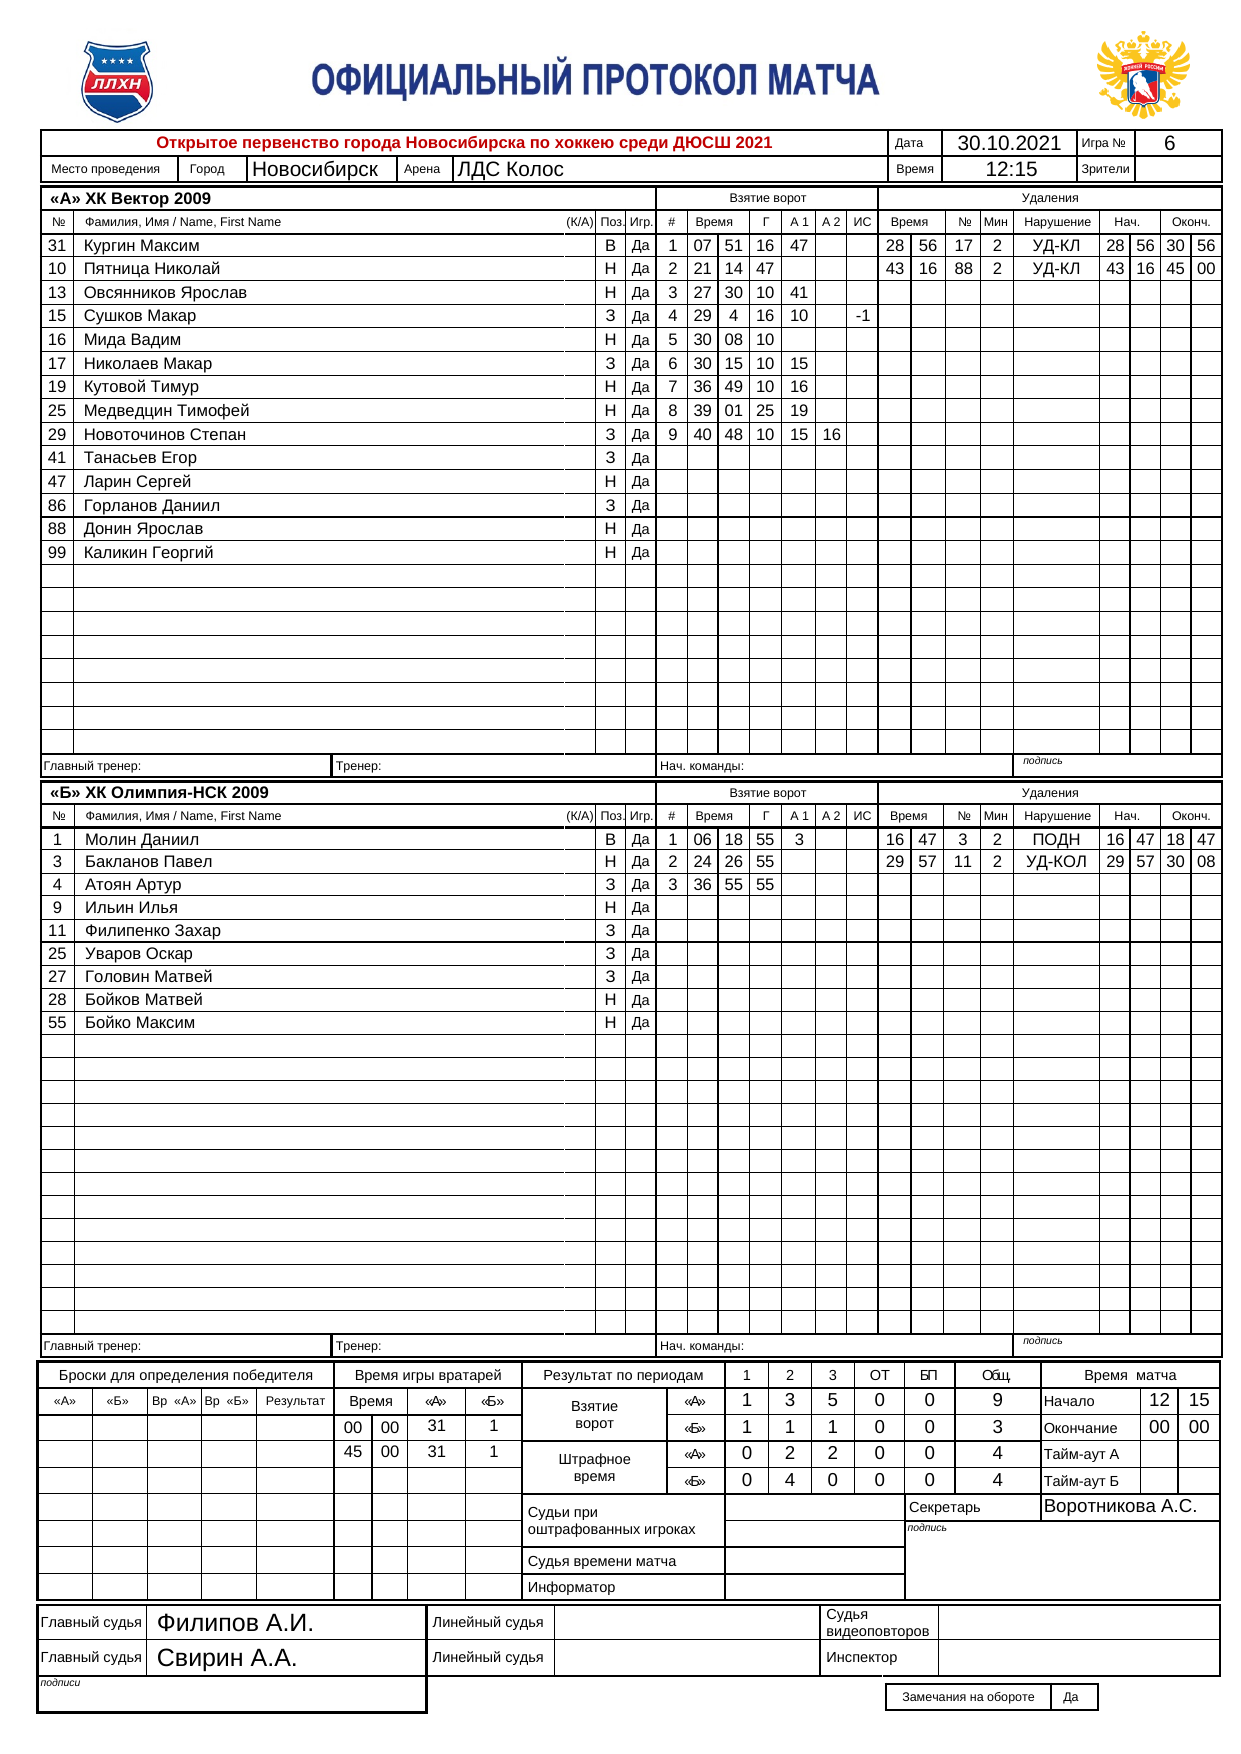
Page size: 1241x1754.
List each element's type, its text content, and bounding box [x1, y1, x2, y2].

table_cell [657, 920, 687, 941]
table_cell [1192, 305, 1221, 327]
table_cell [750, 1058, 781, 1079]
table_cell Да [626, 874, 655, 895]
table_cell [1100, 423, 1129, 445]
table_cell [75, 1058, 564, 1079]
table_cell [1161, 1196, 1190, 1218]
table_cell [879, 896, 910, 918]
table_cell 31 [408, 1441, 465, 1467]
table_cell 17 [42, 352, 73, 374]
table_cell Вр «Б» [202, 1389, 256, 1413]
table_cell [750, 1081, 781, 1103]
table_cell [1161, 1127, 1190, 1149]
table_cell [75, 1081, 564, 1103]
table_cell [335, 1468, 371, 1493]
table_cell 56 [1131, 235, 1160, 256]
table_cell [1100, 966, 1129, 987]
table_cell Нарушение [1014, 211, 1099, 233]
table_cell [782, 707, 815, 729]
table_cell [1014, 1127, 1099, 1149]
table_cell [944, 1012, 980, 1033]
table_cell [879, 1196, 910, 1218]
table_cell 4 [42, 874, 74, 895]
table_cell Нач. команды: [657, 1335, 1012, 1356]
table_cell [1161, 1012, 1190, 1033]
table_cell [946, 683, 980, 706]
table_cell [750, 1104, 781, 1126]
table_cell [944, 966, 980, 987]
table_cell 0 [905, 1389, 954, 1413]
table_cell [1192, 874, 1221, 895]
table_cell 10 [750, 423, 781, 445]
table_cell [816, 1104, 846, 1126]
table_cell [946, 446, 980, 469]
table_cell Н [596, 1012, 625, 1033]
table_cell [39, 1547, 92, 1573]
table_cell [912, 1242, 943, 1264]
table_cell [1100, 636, 1129, 658]
table_cell ЛДС Колос [454, 157, 887, 181]
table_cell [657, 1242, 687, 1264]
table_cell Место проведения [42, 157, 177, 181]
table_cell [657, 612, 687, 634]
table_cell [1100, 1058, 1129, 1079]
table_cell [912, 1012, 943, 1033]
table_cell [1161, 1104, 1190, 1126]
table_cell [1131, 874, 1160, 895]
table_cell [257, 1416, 333, 1440]
table_cell [1131, 1311, 1160, 1333]
table_cell [626, 1173, 655, 1195]
table_cell [1161, 1173, 1190, 1195]
table_cell [912, 1173, 943, 1195]
table_cell Тренер: [333, 1335, 655, 1356]
table_cell [42, 565, 73, 587]
table_cell 1 [726, 1415, 768, 1440]
table_cell [39, 1468, 92, 1493]
table_cell [565, 305, 595, 327]
table_cell [1192, 636, 1221, 658]
table_cell Главный судья [39, 1640, 146, 1675]
table_cell [1100, 683, 1129, 706]
table_cell [596, 659, 625, 682]
table_cell [1014, 494, 1099, 516]
table_cell 0 [905, 1442, 954, 1467]
table_cell 88 [42, 518, 73, 540]
table_cell [657, 518, 687, 540]
table_cell Филипов А.И. [147, 1606, 425, 1639]
table_cell [1100, 1012, 1129, 1033]
table_cell [879, 352, 910, 374]
table_cell 36 [688, 376, 717, 398]
table_cell З [596, 494, 625, 516]
table_cell Тренер: [333, 755, 655, 776]
table_cell 00 [1141, 1415, 1177, 1440]
table_cell [981, 1035, 1013, 1057]
table_cell Да [626, 541, 655, 564]
table_cell [981, 305, 1013, 327]
table_cell Да [626, 423, 655, 445]
table_cell [1100, 943, 1129, 964]
table_cell [1100, 1127, 1129, 1149]
table_cell [879, 1012, 910, 1033]
table_cell Новосибирск [248, 157, 396, 181]
table_cell [1161, 1311, 1190, 1333]
table_cell [1100, 1104, 1129, 1126]
table_cell [944, 1288, 980, 1310]
table_cell [1131, 446, 1160, 469]
table_cell [688, 446, 717, 469]
table_cell [1192, 1173, 1221, 1195]
table_cell № [42, 211, 73, 233]
table_cell [1014, 1265, 1099, 1287]
table_cell [1014, 896, 1099, 918]
table_cell [879, 989, 910, 1011]
table_cell [750, 1127, 781, 1149]
table_cell 43 [879, 257, 910, 280]
table_cell Воротникова А.С. [1042, 1495, 1219, 1520]
table_cell [148, 1547, 201, 1573]
table_cell 30 [1161, 235, 1190, 256]
table_cell [847, 399, 877, 422]
table_cell [688, 1196, 717, 1218]
table_cell 19 [42, 376, 73, 398]
table_cell [1014, 612, 1099, 634]
table_cell [782, 541, 815, 564]
table_cell [981, 446, 1013, 469]
table_cell А 2 [816, 805, 846, 826]
table_cell [782, 874, 815, 895]
table_cell [847, 1081, 877, 1103]
table_cell [879, 1081, 910, 1103]
table_cell [1014, 399, 1099, 422]
table_cell [879, 1265, 910, 1287]
table_cell [847, 850, 877, 872]
table_cell [1161, 730, 1190, 753]
table_cell [657, 636, 687, 658]
table_cell [1161, 399, 1190, 422]
table_cell 1 [657, 829, 687, 849]
table_cell [1014, 707, 1099, 729]
table_cell 9 [657, 423, 687, 445]
table_cell 15 [1179, 1389, 1219, 1413]
table_cell [1161, 920, 1190, 941]
table_cell [466, 1521, 521, 1546]
table_cell [912, 920, 943, 941]
table_cell ИС [847, 211, 877, 233]
table_cell [1014, 423, 1099, 445]
table_cell [688, 920, 717, 941]
table_cell Да [626, 305, 655, 327]
table_cell Ларин Сергей [74, 470, 564, 493]
table_cell 17 [946, 235, 980, 256]
table_cell [626, 707, 655, 729]
table_cell [981, 920, 1013, 941]
table_cell [1192, 541, 1221, 564]
table_cell 28 [42, 989, 74, 1011]
table_cell [719, 683, 749, 706]
table_cell Н [596, 896, 625, 918]
table_cell [565, 1127, 595, 1149]
table_cell [1161, 541, 1190, 564]
table_cell [596, 1081, 625, 1103]
table_cell [93, 1521, 147, 1546]
table_cell [719, 1311, 749, 1333]
table_cell [1179, 1468, 1219, 1493]
table_cell (К/А) [565, 805, 595, 826]
table_cell [626, 1288, 655, 1310]
table_cell [847, 1012, 877, 1033]
table_cell [1131, 920, 1160, 941]
table_cell [879, 518, 910, 540]
table_cell [879, 1219, 910, 1241]
table_cell Да [626, 896, 655, 918]
table_cell 55 [750, 829, 781, 849]
table_cell [847, 1127, 877, 1149]
table_cell 15 [782, 352, 815, 374]
table_cell [596, 683, 625, 706]
table_cell [912, 446, 945, 469]
table_cell Молин Даниил [75, 829, 564, 849]
table_cell [565, 376, 595, 398]
table_cell [719, 1127, 749, 1149]
table_cell 29 [688, 305, 717, 327]
table_cell [1014, 1242, 1099, 1264]
table_cell [39, 1574, 92, 1599]
table_cell [428, 1677, 882, 1711]
table_cell [657, 1127, 687, 1149]
table_cell [1192, 281, 1221, 303]
table_cell Тайм-аут А [1042, 1441, 1140, 1467]
table_cell 30 [688, 352, 717, 374]
table_cell [750, 1265, 781, 1287]
table_cell [1161, 446, 1190, 469]
table_cell [816, 612, 846, 634]
table_cell [847, 235, 877, 256]
table_cell # [657, 805, 687, 826]
table_cell 5 [812, 1389, 854, 1413]
table_cell [408, 1494, 465, 1520]
table_cell [1100, 896, 1129, 918]
table_cell [719, 1012, 749, 1033]
table_cell [816, 1012, 846, 1033]
table_cell [981, 281, 1013, 303]
table_cell [847, 943, 877, 964]
table_cell 16 [1131, 257, 1160, 280]
table_cell [1192, 920, 1221, 941]
table_cell [944, 1242, 980, 1264]
table_cell Информатор [523, 1575, 724, 1599]
table_cell [565, 896, 595, 918]
table_cell [688, 1265, 717, 1287]
table_cell [565, 281, 595, 303]
table_cell «А» [408, 1389, 465, 1413]
table_cell [1131, 966, 1160, 987]
table_cell [565, 1058, 595, 1079]
table_cell [408, 1468, 465, 1493]
table_cell [39, 1521, 92, 1546]
table_cell [1100, 494, 1129, 516]
table_cell [1014, 328, 1099, 351]
table_cell [74, 612, 564, 634]
table_cell [816, 1035, 846, 1057]
table_cell [42, 1288, 74, 1310]
table_cell [782, 1058, 815, 1079]
table_cell Начало [1042, 1389, 1140, 1413]
table_cell [42, 1242, 74, 1264]
table_cell Новоточинов Степан [74, 423, 564, 445]
table_cell [565, 470, 595, 493]
table_cell 51 [719, 235, 749, 256]
table_cell [688, 494, 717, 516]
table_cell [42, 636, 73, 658]
table_cell [981, 1196, 1013, 1218]
table_cell [657, 659, 687, 682]
table_cell -1 [847, 305, 877, 327]
table_cell [688, 1104, 717, 1126]
table_cell «Б» [93, 1389, 147, 1413]
table_cell [816, 1058, 846, 1079]
table_cell [657, 1035, 687, 1057]
table_cell [657, 896, 687, 918]
table_cell [912, 636, 945, 658]
table_header Игра № [1078, 131, 1134, 155]
table_cell Да [626, 470, 655, 493]
table_cell [93, 1468, 147, 1493]
table_cell [912, 1058, 943, 1079]
table_cell 00 [1179, 1415, 1219, 1440]
table_cell Штрафное время [523, 1442, 666, 1493]
table_cell [782, 1127, 815, 1149]
table_cell 45 [335, 1441, 371, 1467]
table_cell [1161, 896, 1190, 918]
table_cell [782, 612, 815, 634]
table_cell 1 [657, 235, 687, 256]
table_cell [1100, 730, 1129, 753]
table_cell 3 [657, 874, 687, 895]
table_cell [847, 896, 877, 918]
table_cell В [596, 235, 625, 256]
table_cell 57 [1131, 850, 1160, 872]
table_cell [626, 1127, 655, 1149]
table_cell [912, 1219, 943, 1241]
table_cell [719, 518, 749, 540]
table_cell [1161, 659, 1190, 682]
table_cell [1192, 446, 1221, 469]
table_cell [981, 423, 1013, 445]
table_cell [1014, 1058, 1099, 1079]
table_cell [1192, 328, 1221, 351]
table_cell [1131, 1242, 1160, 1264]
table_cell [912, 943, 943, 964]
table_cell [879, 920, 910, 941]
table_cell [782, 1288, 815, 1310]
table_cell [626, 1311, 655, 1333]
table_cell [912, 989, 943, 1011]
table_cell [1014, 943, 1099, 964]
table_cell 1 [466, 1441, 521, 1467]
table_cell [688, 541, 717, 564]
table_cell 3 [42, 850, 74, 872]
table_cell (К/А) [565, 211, 595, 233]
table_cell [688, 730, 717, 753]
table_cell [1192, 399, 1221, 422]
table_cell [1099, 1682, 1220, 1711]
table_cell [981, 966, 1013, 987]
table_cell [782, 1219, 815, 1241]
table_cell [688, 636, 717, 658]
table_cell 25 [750, 399, 781, 422]
table_cell 2 [657, 257, 687, 280]
table_cell [596, 588, 625, 611]
table_cell [782, 850, 815, 872]
table_cell [688, 1173, 717, 1195]
table_cell [1192, 1219, 1221, 1241]
table_cell [1136, 157, 1221, 181]
table_cell [657, 1219, 687, 1241]
table_cell 9 [956, 1389, 1040, 1413]
table_cell [912, 1288, 943, 1310]
table_cell [782, 1081, 815, 1103]
table_cell [1161, 1150, 1190, 1172]
table_header Удаления [879, 783, 1221, 803]
table_cell [596, 1265, 625, 1287]
table_cell [719, 494, 749, 516]
table_cell [719, 446, 749, 469]
table_cell [1192, 1104, 1221, 1126]
table_cell Нач. [1100, 805, 1160, 826]
table_cell [750, 494, 781, 516]
table_cell [750, 541, 781, 564]
table_cell [596, 730, 625, 753]
table_cell Каликин Георгий [74, 541, 564, 564]
table_cell [657, 1288, 687, 1310]
table_cell [816, 328, 846, 351]
table_cell 6 [657, 352, 687, 374]
table_cell [335, 1494, 371, 1520]
table_cell [1014, 920, 1099, 941]
table_cell 1 [42, 829, 74, 849]
table_cell [879, 565, 910, 587]
table_cell Бойко Максим [75, 1012, 564, 1033]
table_cell [75, 1288, 564, 1310]
table_cell [847, 1242, 877, 1264]
table_cell [42, 1196, 74, 1218]
table_cell [1161, 636, 1190, 658]
table_cell [847, 636, 877, 658]
table_cell Да [626, 966, 655, 987]
table_cell [1131, 683, 1160, 706]
table_cell [912, 328, 945, 351]
table_cell [42, 1173, 74, 1195]
table_cell [688, 470, 717, 493]
table_cell 4 [956, 1468, 1040, 1493]
table_cell [1131, 328, 1160, 351]
table_cell [1161, 281, 1190, 303]
table_cell [719, 612, 749, 634]
table_cell 2 [769, 1442, 811, 1467]
table_cell «А» [668, 1389, 724, 1413]
table_cell А 1 [782, 805, 815, 826]
table_cell 15 [782, 423, 815, 445]
table_cell Горланов Даниил [74, 494, 564, 516]
table_cell [847, 1104, 877, 1126]
table_cell [816, 1242, 846, 1264]
table_cell [565, 1081, 595, 1103]
table_cell [565, 659, 595, 682]
table_cell 15 [42, 305, 73, 327]
table_cell 16 [1100, 829, 1129, 849]
table_cell [1192, 730, 1221, 753]
table_cell [657, 683, 687, 706]
table_cell [75, 1311, 564, 1333]
table_cell 2 [812, 1442, 854, 1467]
table_header Дата [889, 131, 941, 155]
table_cell [75, 1035, 564, 1057]
table_cell [944, 1104, 980, 1126]
table_cell [946, 588, 980, 611]
table_cell [565, 1219, 595, 1241]
table_cell [750, 989, 781, 1011]
table_cell [1100, 376, 1129, 398]
table_cell [847, 1058, 877, 1079]
table_cell [1192, 989, 1221, 1011]
table_cell Да [626, 446, 655, 469]
table_cell [688, 1081, 717, 1103]
table_cell [1100, 989, 1129, 1011]
table_cell [912, 1265, 943, 1287]
table_cell Г [750, 805, 781, 826]
table_cell [816, 659, 846, 682]
table_cell Да [626, 352, 655, 374]
table_cell [981, 612, 1013, 634]
table_cell [202, 1574, 256, 1599]
table_cell [912, 612, 945, 634]
table_cell [944, 1127, 980, 1149]
table_cell [1100, 612, 1129, 634]
table_cell [626, 1196, 655, 1218]
table_cell Время [879, 805, 943, 826]
table_cell Свирин А.А. [147, 1640, 425, 1675]
table_cell [847, 707, 877, 729]
table_cell Игр. [626, 211, 655, 233]
table_cell [912, 707, 945, 729]
table_cell [335, 1547, 371, 1573]
table_cell [1100, 328, 1129, 351]
table_cell [626, 1242, 655, 1264]
table_cell [944, 989, 980, 1011]
table_cell [1192, 494, 1221, 516]
table_cell [565, 1196, 595, 1218]
table_cell [626, 1081, 655, 1103]
table_cell Оконч. [1161, 805, 1221, 826]
table_cell [912, 1127, 943, 1149]
table_cell [565, 1035, 595, 1057]
table_cell [816, 1265, 846, 1287]
table_cell [565, 518, 595, 540]
table_cell Время [335, 1389, 407, 1413]
table_cell [879, 874, 910, 895]
table_cell [944, 1035, 980, 1057]
table_cell [719, 1150, 749, 1172]
table_cell [719, 943, 749, 964]
table_cell [1014, 1081, 1099, 1103]
table_cell [1161, 470, 1190, 493]
table_cell [1131, 399, 1160, 422]
table_cell [879, 281, 910, 303]
table_cell [1161, 1058, 1190, 1079]
table_cell [688, 588, 717, 611]
table_cell [1131, 541, 1160, 564]
table_cell [946, 659, 980, 682]
table_cell [816, 1311, 846, 1333]
table_cell [93, 1441, 147, 1467]
table_header Общ. [956, 1363, 1040, 1387]
table_cell Н [596, 989, 625, 1011]
table_cell 57 [912, 850, 943, 872]
table_cell [847, 588, 877, 611]
table_cell З [596, 943, 625, 964]
table_cell [1192, 1196, 1221, 1218]
table_cell [1141, 1468, 1177, 1493]
table_cell [847, 874, 877, 895]
table_cell [565, 829, 595, 849]
table_cell 10 [42, 257, 73, 280]
table_cell [879, 305, 910, 327]
table_cell [565, 565, 595, 587]
table_cell 16 [750, 305, 781, 327]
table_cell [944, 896, 980, 918]
table_cell [782, 966, 815, 987]
table_cell [466, 1547, 521, 1573]
table_cell Филипенко Захар [75, 920, 564, 941]
table_cell [688, 1311, 717, 1333]
table_cell [847, 1035, 877, 1057]
table_cell [75, 1219, 564, 1241]
table_cell [750, 1219, 781, 1241]
table_cell [816, 966, 846, 987]
table_cell [1161, 376, 1190, 398]
table_cell [944, 1150, 980, 1172]
table_cell Время [879, 211, 945, 233]
table_cell [750, 920, 781, 941]
table_cell [555, 1640, 819, 1675]
table_cell № [944, 805, 980, 826]
table_header 30.10.2021 [943, 131, 1076, 155]
table_header Замечания на обороте [887, 1685, 1050, 1709]
table_cell 2 [657, 850, 687, 872]
table_cell [1161, 518, 1190, 540]
table_cell 28 [879, 235, 910, 256]
table_cell 06 [688, 829, 717, 849]
table_header Взятие ворот [657, 188, 877, 209]
table_header «А» ХК Вектор 2009 [42, 188, 655, 209]
table_cell 18 [1161, 829, 1190, 849]
table_cell [565, 1173, 595, 1195]
table_cell [42, 612, 73, 634]
table_cell [1192, 423, 1221, 445]
table_cell Н [596, 850, 625, 872]
table_cell [626, 1035, 655, 1057]
table_cell [879, 966, 910, 987]
table_cell [1131, 1196, 1160, 1218]
table_cell [879, 1150, 910, 1172]
table_cell [782, 1173, 815, 1195]
table_cell [42, 1150, 74, 1172]
table_cell [688, 1219, 717, 1241]
table_cell [1014, 989, 1099, 1011]
table_cell 16 [750, 235, 781, 256]
table_cell [750, 1196, 781, 1218]
table_cell [750, 1311, 781, 1333]
table_cell [688, 518, 717, 540]
table_cell [719, 1196, 749, 1218]
table_cell [42, 1311, 74, 1333]
table_cell З [596, 423, 625, 445]
table_cell 07 [688, 235, 717, 256]
table_cell [596, 1242, 625, 1264]
table_cell [1161, 305, 1190, 327]
table_cell 0 [855, 1389, 904, 1413]
table_cell [816, 446, 846, 469]
table_cell 31 [408, 1416, 465, 1440]
table_cell [1192, 1150, 1221, 1172]
table_cell № [946, 211, 980, 233]
table_cell [750, 588, 781, 611]
table_cell [1161, 874, 1190, 895]
table_cell [1192, 588, 1221, 611]
table_cell [1014, 470, 1099, 493]
table_cell [626, 1219, 655, 1241]
table_cell [688, 1242, 717, 1264]
table_cell [688, 1150, 717, 1172]
table_cell [816, 376, 846, 398]
table_cell [944, 1058, 980, 1079]
table_cell [719, 588, 749, 611]
table_cell Взятие ворот [523, 1389, 666, 1440]
table_cell [1192, 518, 1221, 540]
table_cell [42, 707, 73, 729]
table_cell [944, 1265, 980, 1287]
table_cell [719, 730, 749, 753]
table_cell [1014, 1219, 1099, 1241]
table_cell [782, 1265, 815, 1287]
table_cell [782, 920, 815, 941]
table_cell [1131, 1288, 1160, 1310]
table_cell [373, 1468, 407, 1493]
table_cell [565, 874, 595, 895]
table_cell Да [626, 1012, 655, 1033]
table_cell [981, 518, 1013, 540]
table_cell Арена [398, 157, 452, 181]
table_cell [42, 1081, 74, 1103]
table_cell 08 [1192, 850, 1221, 872]
table_cell [1100, 1311, 1129, 1333]
table_cell Танасьев Егор [74, 446, 564, 469]
table_cell [879, 943, 910, 964]
table_cell [565, 1311, 595, 1333]
table_cell [726, 1575, 904, 1599]
table_cell [946, 518, 980, 540]
table_cell Нач. [1100, 211, 1160, 233]
table_cell [1100, 470, 1129, 493]
table_cell [688, 943, 717, 964]
table_cell [981, 376, 1013, 398]
table_cell [1100, 399, 1129, 422]
table_cell [750, 683, 781, 706]
table_cell Бакланов Павел [75, 850, 564, 872]
table_cell [1131, 943, 1160, 964]
table_cell Н [596, 376, 625, 398]
table_cell [1131, 494, 1160, 516]
table_cell [879, 328, 910, 351]
table_cell УД-КЛ [1014, 257, 1099, 280]
table_cell 40 [688, 423, 717, 445]
table_cell [202, 1547, 256, 1573]
table_cell [847, 423, 877, 445]
table_cell Кургин Максим [74, 235, 564, 256]
table_cell [816, 494, 846, 516]
table_cell [1131, 1104, 1160, 1126]
table_cell [719, 470, 749, 493]
table_cell Да [626, 399, 655, 422]
table_cell [719, 896, 749, 918]
table_cell Поз. [596, 805, 625, 826]
table_cell Фамилия, Имя / Name, First Name [74, 211, 565, 233]
table_cell Поз. [596, 211, 625, 233]
table_cell 55 [42, 1012, 74, 1033]
table_cell [944, 1219, 980, 1241]
table_cell 55 [750, 874, 781, 895]
table_cell [946, 328, 980, 351]
table_cell [1192, 1012, 1221, 1033]
table_cell [912, 1104, 943, 1126]
table_cell 16 [782, 376, 815, 398]
table_cell подписи [39, 1677, 425, 1711]
table_cell [782, 588, 815, 611]
table_cell [1192, 943, 1221, 964]
table_cell 45 [1161, 257, 1190, 280]
table_cell 13 [42, 281, 73, 303]
table_cell [1131, 1173, 1160, 1195]
table_cell [912, 399, 945, 422]
table_cell [1100, 518, 1129, 540]
table_cell УД-КЛ [1014, 235, 1099, 256]
table_cell [1131, 281, 1160, 303]
table_cell [981, 636, 1013, 658]
table_cell [912, 730, 945, 753]
table_cell [257, 1521, 333, 1546]
table_cell [657, 1173, 687, 1195]
table_cell Сушков Макар [74, 305, 564, 327]
table_cell [565, 1104, 595, 1126]
table_cell [946, 305, 980, 327]
table_cell [782, 683, 815, 706]
table_cell [93, 1494, 147, 1520]
table_cell [847, 518, 877, 540]
table_cell 48 [719, 423, 749, 445]
table_cell [912, 565, 945, 587]
table_cell 16 [816, 423, 846, 445]
table_cell [565, 1242, 595, 1264]
table_cell [847, 966, 877, 987]
table_cell [847, 494, 877, 516]
table_cell [1192, 683, 1221, 706]
table_cell [912, 1150, 943, 1172]
table_cell Секретарь [906, 1495, 1040, 1520]
table_cell [39, 1416, 92, 1440]
table_cell [847, 281, 877, 303]
table_cell [596, 1104, 625, 1126]
table_cell [750, 1012, 781, 1033]
table_cell [847, 565, 877, 587]
table_header Открытое первенство города Новосибирска по хоккею среди ДЮСШ 2021 [42, 131, 887, 155]
picture [5, 28, 1197, 129]
table_cell [1179, 1441, 1219, 1467]
table_cell 2 [981, 850, 1013, 872]
table_cell [1100, 565, 1129, 587]
table_cell [148, 1521, 201, 1546]
table_cell [657, 446, 687, 469]
table_cell [1161, 683, 1190, 706]
table_cell Город [179, 157, 246, 181]
table_cell [74, 683, 564, 706]
table_cell [688, 1058, 717, 1079]
table_cell [1161, 423, 1190, 445]
table_cell [847, 1288, 877, 1310]
table_cell 10 [750, 281, 781, 303]
table_cell 0 [726, 1468, 768, 1493]
table_cell [1014, 1173, 1099, 1195]
table_cell [847, 1173, 877, 1195]
table_cell [750, 470, 781, 493]
table_cell Николаев Макар [74, 352, 564, 374]
table_cell [1141, 1441, 1177, 1467]
table_cell [1100, 707, 1129, 729]
table_cell Головин Матвей [75, 966, 564, 987]
table_cell 01 [719, 399, 749, 422]
table_cell 11 [42, 920, 74, 941]
table_cell [1131, 1035, 1160, 1057]
table_cell [257, 1468, 333, 1493]
table_cell Время [688, 211, 749, 233]
table_header Удаления [879, 188, 1221, 209]
table_cell [1131, 1127, 1160, 1149]
table_header Броски для определения победителя [39, 1363, 333, 1387]
table_cell [596, 1035, 625, 1057]
table_cell Да [626, 829, 655, 849]
table_cell [879, 446, 910, 469]
table_cell [565, 989, 595, 1011]
table_cell [1192, 470, 1221, 493]
table_cell [847, 659, 877, 682]
table_cell [565, 446, 595, 469]
table_cell [879, 1104, 910, 1126]
table_cell [202, 1441, 256, 1467]
table_cell [408, 1521, 465, 1546]
table_cell 16 [42, 328, 73, 351]
table_cell [1161, 1219, 1190, 1241]
table_cell «Б» [668, 1468, 724, 1493]
table_cell [688, 1012, 717, 1033]
table_cell [1192, 659, 1221, 682]
table_cell [1100, 1265, 1129, 1287]
table_cell 4 [719, 305, 749, 327]
table_cell [688, 1127, 717, 1149]
table_cell ИС [847, 805, 877, 826]
table_cell [750, 518, 781, 540]
table_cell 47 [782, 235, 815, 256]
table_cell [1131, 565, 1160, 587]
table_cell [847, 829, 877, 849]
table_cell [981, 1104, 1013, 1126]
table_cell Да [626, 850, 655, 872]
table_cell 4 [956, 1442, 1040, 1467]
table_cell Игр. [626, 805, 655, 826]
table_cell 0 [855, 1442, 904, 1467]
table_cell [981, 1012, 1013, 1033]
table_cell [1100, 1173, 1129, 1195]
table_cell [981, 896, 1013, 918]
table_cell [75, 1104, 564, 1126]
table_cell [657, 966, 687, 987]
table_cell Мин [981, 211, 1013, 233]
table_cell [565, 683, 595, 706]
table_cell [750, 1288, 781, 1310]
table_cell [657, 1311, 687, 1333]
table_cell [782, 257, 815, 280]
table_cell Медведцин Тимофей [74, 399, 564, 422]
table_cell [912, 874, 943, 895]
table_cell З [596, 920, 625, 941]
table_cell [847, 920, 877, 941]
table_cell [596, 565, 625, 587]
table_cell 39 [688, 399, 717, 422]
table_cell [39, 1441, 92, 1467]
table_header 6 [1136, 131, 1221, 155]
table_cell [912, 281, 945, 303]
table_cell [750, 1035, 781, 1057]
table_cell [1014, 1104, 1099, 1126]
table_cell 3 [782, 829, 815, 849]
table_cell 1 [769, 1415, 811, 1440]
table_cell 2 [981, 829, 1013, 849]
table_cell [816, 989, 846, 1011]
table_cell [1014, 588, 1099, 611]
table_cell 29 [1100, 850, 1129, 872]
table_cell 21 [688, 257, 717, 280]
table_cell [1161, 1242, 1190, 1264]
table_cell Атоян Артур [75, 874, 564, 895]
table_cell 47 [42, 470, 73, 493]
table_cell [1131, 989, 1160, 1011]
table_cell [1161, 966, 1190, 987]
table_cell [816, 1150, 846, 1172]
table_cell 27 [42, 966, 74, 987]
table_cell [816, 1081, 846, 1103]
table_cell [626, 659, 655, 682]
table_cell [1014, 1150, 1099, 1172]
table_cell 26 [719, 850, 749, 872]
table_cell [1014, 281, 1099, 303]
table_cell Н [596, 281, 625, 303]
table_cell 18 [719, 829, 749, 849]
table_cell Г [750, 211, 781, 233]
table_cell Бойков Матвей [75, 989, 564, 1011]
table_cell [981, 943, 1013, 964]
table_cell [93, 1416, 147, 1440]
table_cell [847, 328, 877, 351]
table_cell [466, 1468, 521, 1493]
table_cell [42, 1219, 74, 1241]
table_cell [1192, 352, 1221, 374]
table_cell 00 [335, 1416, 371, 1440]
table_cell 00 [373, 1441, 407, 1467]
table_cell [626, 1104, 655, 1126]
table_cell [335, 1521, 371, 1546]
table_cell [257, 1547, 333, 1573]
table_cell 30 [719, 281, 749, 303]
table_cell [816, 920, 846, 941]
table_cell [1192, 1081, 1221, 1103]
table_cell 7 [657, 376, 687, 398]
table_cell [657, 989, 687, 1011]
table_cell [1192, 1265, 1221, 1287]
table_cell Оконч. [1161, 211, 1221, 233]
table_cell 4 [657, 305, 687, 327]
table_cell [1131, 470, 1160, 493]
table_cell [847, 470, 877, 493]
table_cell [596, 636, 625, 658]
table_cell Кутовой Тимур [74, 376, 564, 398]
table_cell [816, 896, 846, 918]
table_cell [816, 850, 846, 872]
table_cell [148, 1494, 201, 1520]
table_cell [1192, 565, 1221, 587]
table_cell [565, 636, 595, 658]
table_cell [74, 636, 564, 658]
table_cell [1192, 1035, 1221, 1057]
table_cell [565, 257, 595, 280]
table_cell [466, 1494, 521, 1520]
table_cell [912, 541, 945, 564]
table_cell [1161, 494, 1190, 516]
table_cell [1161, 1288, 1190, 1310]
table_cell 29 [879, 850, 910, 872]
table_cell [596, 1173, 625, 1195]
table_cell [1131, 659, 1160, 682]
table_cell Да [626, 989, 655, 1011]
table_cell [750, 707, 781, 729]
table_cell [879, 541, 910, 564]
table_cell [1100, 1035, 1129, 1057]
table_cell [879, 612, 910, 634]
table_cell [847, 1311, 877, 1333]
table_cell [912, 494, 945, 516]
table_cell [688, 612, 717, 634]
table_cell [565, 328, 595, 351]
table_cell [816, 235, 846, 256]
table_cell [1014, 1035, 1099, 1057]
table_cell [565, 943, 595, 964]
table_cell [719, 989, 749, 1011]
table_cell В [596, 829, 625, 849]
table_cell [719, 541, 749, 564]
table_cell [1100, 1150, 1129, 1172]
table_cell [688, 1035, 717, 1057]
table_cell [750, 612, 781, 634]
table_cell [847, 1265, 877, 1287]
table_cell [1192, 707, 1221, 729]
table_cell [879, 659, 910, 682]
table_cell 41 [782, 281, 815, 303]
table_cell [1131, 730, 1160, 753]
table_cell [1161, 352, 1190, 374]
table_cell [946, 612, 980, 634]
table_cell [565, 423, 595, 445]
table_cell [565, 399, 595, 422]
table_cell [1100, 920, 1129, 941]
table_cell [912, 518, 945, 540]
table_cell [1131, 896, 1160, 918]
table_cell [981, 989, 1013, 1011]
table_cell 3 [769, 1389, 811, 1413]
table_cell 2 [981, 257, 1013, 280]
table_cell [847, 541, 877, 564]
table_cell Да [626, 281, 655, 303]
table_cell [202, 1521, 256, 1546]
table_cell [912, 659, 945, 682]
table_cell [816, 541, 846, 564]
table_cell 11 [944, 850, 980, 872]
table_cell [74, 588, 564, 611]
table_cell [657, 588, 687, 611]
table_cell [75, 1196, 564, 1218]
table_cell [719, 707, 749, 729]
table_cell [148, 1441, 201, 1467]
table_cell [782, 470, 815, 493]
table_cell [565, 707, 595, 729]
table_cell [1014, 352, 1099, 374]
table_cell [847, 683, 877, 706]
table_cell [981, 707, 1013, 729]
table_cell 99 [42, 541, 73, 564]
table_cell Судья времени матча [523, 1548, 724, 1573]
table_cell [688, 1288, 717, 1310]
table_cell [688, 707, 717, 729]
table_cell 0 [905, 1415, 954, 1440]
table_cell 30 [1161, 850, 1190, 872]
table_cell [847, 1196, 877, 1218]
table_cell [946, 494, 980, 516]
table_cell З [596, 874, 625, 895]
table_cell [1100, 1081, 1129, 1103]
table_cell [944, 943, 980, 964]
table_cell [1192, 966, 1221, 987]
table_cell 9 [42, 896, 74, 918]
table_cell [596, 1127, 625, 1149]
table_cell [879, 1311, 910, 1333]
table_cell [1014, 1288, 1099, 1310]
table_cell «Б » [466, 1389, 521, 1413]
table_cell [1100, 874, 1129, 895]
table_cell [782, 446, 815, 469]
table_cell 10 [750, 352, 781, 374]
table_cell [1100, 541, 1129, 564]
table_cell 2 [981, 235, 1013, 256]
table_cell [912, 588, 945, 611]
table_cell [782, 565, 815, 587]
table_cell [946, 730, 980, 753]
table_cell [750, 730, 781, 753]
table_cell [946, 636, 980, 658]
table_cell Н [596, 518, 625, 540]
table_cell [946, 352, 980, 374]
table_cell [657, 470, 687, 493]
table_cell [939, 1606, 1219, 1639]
table_cell Судья видеоповторов [821, 1606, 938, 1639]
table_cell 10 [750, 328, 781, 351]
table_cell Нарушение [1014, 805, 1099, 826]
table_cell [1014, 966, 1099, 987]
table_cell [981, 541, 1013, 564]
table_cell [408, 1547, 465, 1573]
table_cell [750, 943, 781, 964]
table_cell 86 [42, 494, 73, 516]
table_cell [596, 1311, 625, 1333]
table_cell [719, 1219, 749, 1241]
table_cell [1131, 305, 1160, 327]
table_cell [257, 1494, 333, 1520]
table_cell [782, 896, 815, 918]
table_cell [816, 305, 846, 327]
table_cell [74, 730, 564, 753]
table_cell [657, 730, 687, 753]
table_cell [847, 730, 877, 753]
table_cell [719, 1035, 749, 1057]
table_cell [1131, 1265, 1160, 1287]
table_cell 3 [657, 281, 687, 303]
table_cell [719, 966, 749, 987]
table_cell [565, 541, 595, 564]
table_cell [1131, 1219, 1160, 1241]
table_cell [816, 257, 846, 280]
table_cell [202, 1416, 256, 1440]
table_cell [912, 352, 945, 374]
table_cell [148, 1574, 201, 1599]
table_cell [879, 1058, 910, 1079]
table_header 2 [769, 1363, 811, 1387]
table_cell [657, 1265, 687, 1287]
table_cell [657, 943, 687, 964]
table_cell 19 [782, 399, 815, 422]
table_cell ПОДН [1014, 829, 1099, 849]
table_cell [1161, 943, 1190, 964]
table_header Время матча [1042, 1363, 1219, 1387]
table_cell [939, 1640, 1219, 1675]
table_header Время игры вратарей [335, 1363, 521, 1387]
table_cell [1014, 1311, 1099, 1333]
table_cell подпись [906, 1522, 1219, 1599]
table_cell Вр «А» [148, 1389, 201, 1413]
table_cell Да [626, 494, 655, 516]
table_cell [847, 1219, 877, 1241]
table_cell Время [688, 805, 749, 826]
table_cell [626, 1150, 655, 1172]
table_cell [1131, 1150, 1160, 1172]
table_cell [946, 376, 980, 398]
table_cell [944, 874, 980, 895]
table_cell [1192, 1127, 1221, 1149]
table_cell [782, 1104, 815, 1126]
table_cell [565, 588, 595, 611]
table_cell Уваров Оскар [75, 943, 564, 964]
table_cell [879, 376, 910, 398]
table_cell З [596, 966, 625, 987]
table_cell 0 [812, 1468, 854, 1493]
table_cell [944, 1173, 980, 1195]
table_cell [847, 989, 877, 1011]
table_cell [879, 1288, 910, 1310]
table_cell [981, 565, 1013, 587]
table_cell [981, 659, 1013, 682]
table_cell [912, 1311, 943, 1333]
table_cell [847, 376, 877, 398]
table_cell [1014, 1012, 1099, 1033]
table_cell [657, 1058, 687, 1079]
table_cell [981, 1127, 1013, 1149]
table_cell 27 [688, 281, 717, 303]
table_cell [981, 470, 1013, 493]
table_cell [555, 1606, 819, 1639]
table_header Результат по периодам [523, 1363, 724, 1387]
table_cell [1100, 446, 1129, 469]
table_cell Да [626, 943, 655, 964]
table_cell [202, 1494, 256, 1520]
table_cell [1161, 1265, 1190, 1287]
table_cell [816, 1173, 846, 1195]
table_cell [148, 1468, 201, 1493]
table_cell [912, 376, 945, 398]
table_header «Б» ХК Олимпия-НСК 2009 [42, 783, 655, 803]
table_cell Н [596, 328, 625, 351]
table_cell [782, 989, 815, 1011]
table_cell 29 [42, 423, 73, 445]
table_cell 00 [373, 1416, 407, 1440]
table_cell [565, 1265, 595, 1287]
table_cell [75, 1173, 564, 1195]
table_cell [657, 541, 687, 564]
table_cell А 1 [782, 211, 815, 233]
table_cell 1 [466, 1416, 521, 1440]
table_cell [782, 1196, 815, 1218]
table_cell [719, 1242, 749, 1264]
table_cell [1161, 707, 1190, 729]
table_cell [1192, 376, 1221, 398]
table_header ОТ [855, 1363, 904, 1387]
table_cell [944, 920, 980, 941]
table_cell [981, 1265, 1013, 1287]
table_cell [1131, 707, 1160, 729]
table_cell [74, 707, 564, 729]
table_cell [565, 1012, 595, 1033]
table_cell [1014, 683, 1099, 706]
table_cell [782, 1242, 815, 1264]
table_cell [879, 730, 910, 753]
table_cell 49 [719, 376, 749, 398]
table_cell [816, 829, 846, 849]
table_cell [657, 1150, 687, 1172]
table_cell [719, 920, 749, 941]
table_cell [42, 588, 73, 611]
table_cell 0 [726, 1442, 768, 1467]
table_cell [1161, 1081, 1190, 1103]
table_cell [688, 896, 717, 918]
table_cell [1161, 588, 1190, 611]
table_cell [565, 966, 595, 987]
table_cell [912, 1081, 943, 1103]
table_cell [42, 1127, 74, 1149]
table_header Да [1052, 1685, 1097, 1709]
table_cell [1131, 1081, 1160, 1103]
table_cell [912, 966, 943, 987]
table_cell [719, 1265, 749, 1287]
table_cell Пятница Николай [74, 257, 564, 280]
table_cell Да [626, 518, 655, 540]
table_cell [883, 1677, 1220, 1681]
table_cell [626, 588, 655, 611]
table_cell [596, 707, 625, 729]
table_cell [42, 1104, 74, 1126]
table_cell [944, 1311, 980, 1333]
table_cell [782, 1035, 815, 1057]
table_cell [879, 588, 910, 611]
table_cell [816, 707, 846, 729]
table_header Взятие ворот [657, 783, 877, 803]
table_cell [912, 1035, 943, 1057]
table_cell [1100, 1219, 1129, 1241]
table_cell [816, 1196, 846, 1218]
table_cell [1100, 1196, 1129, 1218]
table_cell Окончание [1042, 1415, 1140, 1440]
table_cell 56 [1192, 235, 1221, 256]
table_cell Судьи при оштрафованных игроках [523, 1495, 724, 1546]
table_cell УД-КОЛ [1014, 850, 1099, 872]
table_cell [816, 1127, 846, 1149]
table_cell [626, 730, 655, 753]
table_cell [981, 874, 1013, 895]
table_cell [726, 1548, 904, 1573]
table_cell 36 [688, 874, 717, 895]
table_cell [1192, 612, 1221, 634]
table_cell [946, 470, 980, 493]
table_cell [912, 423, 945, 445]
table_cell 55 [750, 850, 781, 872]
table_cell [847, 352, 877, 374]
table_cell [1100, 588, 1129, 611]
table_cell 25 [42, 943, 74, 964]
table_cell [981, 352, 1013, 374]
table_cell [688, 565, 717, 587]
table_cell 10 [750, 376, 781, 398]
table_cell 15 [719, 352, 749, 374]
table_cell 47 [912, 829, 943, 849]
table_cell [39, 1494, 92, 1520]
table_cell [373, 1547, 407, 1573]
table_cell З [596, 305, 625, 327]
table_cell Да [626, 257, 655, 280]
table_cell [816, 399, 846, 422]
table_cell [981, 1288, 1013, 1310]
table_cell [596, 1150, 625, 1172]
table_cell [782, 659, 815, 682]
table_cell «Б» [668, 1415, 724, 1440]
table_cell [626, 636, 655, 658]
table_cell [688, 659, 717, 682]
table_cell [42, 683, 73, 706]
table_cell 5 [657, 328, 687, 351]
table_cell [782, 636, 815, 658]
table_cell 24 [688, 850, 717, 872]
table_cell [626, 1265, 655, 1287]
table_cell [373, 1521, 407, 1546]
table_cell 0 [855, 1415, 904, 1440]
table_cell [816, 352, 846, 374]
table_cell [657, 1196, 687, 1218]
table_cell [1100, 281, 1129, 303]
table_cell [565, 1150, 595, 1172]
table_cell [750, 565, 781, 587]
table_cell 4 [769, 1468, 811, 1493]
table_cell [1192, 1288, 1221, 1310]
table_cell 30 [688, 328, 717, 351]
table_cell [657, 1104, 687, 1126]
table_cell [466, 1574, 521, 1599]
table_cell [879, 470, 910, 493]
table_cell [1131, 636, 1160, 658]
table_cell З [596, 446, 625, 469]
table_cell [596, 1058, 625, 1079]
table_cell [74, 659, 564, 682]
table_cell [816, 588, 846, 611]
table_cell [750, 966, 781, 987]
table_cell [981, 1081, 1013, 1103]
table_cell [626, 683, 655, 706]
table_cell № [42, 805, 74, 826]
table_cell [373, 1494, 407, 1520]
table_cell [1100, 305, 1129, 327]
table_cell 1 [726, 1389, 768, 1413]
table_cell [565, 612, 595, 634]
table_cell [981, 399, 1013, 422]
table_cell [1161, 1035, 1190, 1057]
table_cell [657, 1081, 687, 1103]
table_cell [657, 707, 687, 729]
table_cell [596, 1219, 625, 1241]
table_cell Главный судья [39, 1606, 146, 1639]
table_cell [688, 683, 717, 706]
table_cell [912, 896, 943, 918]
table_cell 43 [1100, 257, 1129, 280]
table_cell [719, 1081, 749, 1103]
table_cell 1 [812, 1415, 854, 1440]
table_cell [816, 1219, 846, 1241]
table_cell Н [596, 541, 625, 564]
table_cell [981, 588, 1013, 611]
table_cell [1014, 541, 1099, 564]
table_cell [782, 328, 815, 351]
table_cell [75, 1242, 564, 1264]
table_cell [981, 1311, 1013, 1333]
table_cell [719, 659, 749, 682]
table_cell [42, 1058, 74, 1079]
table_cell 88 [946, 257, 980, 280]
table_cell [946, 541, 980, 564]
table_cell [719, 1058, 749, 1079]
table_cell [335, 1574, 371, 1599]
table_cell [1014, 1196, 1099, 1218]
table_cell [750, 1242, 781, 1264]
table_cell [1014, 730, 1099, 753]
table_cell Зрители [1078, 157, 1134, 181]
table_cell [42, 1035, 74, 1057]
table_cell [565, 494, 595, 516]
table_cell [944, 1196, 980, 1218]
table_header 1 [726, 1363, 768, 1387]
table_cell [719, 565, 749, 587]
table_cell 14 [719, 257, 749, 280]
table_cell 16 [912, 257, 945, 280]
table_cell [719, 1104, 749, 1126]
table_cell подпись [1014, 755, 1221, 776]
table_cell [657, 565, 687, 587]
table_cell [719, 1173, 749, 1195]
table_cell [879, 1035, 910, 1057]
table_header 3 [812, 1363, 854, 1387]
table_cell [565, 850, 595, 872]
table_header БП [905, 1363, 954, 1387]
table_cell [596, 1288, 625, 1310]
table_cell [1192, 1242, 1221, 1264]
table_cell 00 [1192, 257, 1221, 280]
table_cell [148, 1416, 201, 1440]
table_cell [782, 494, 815, 516]
table_cell [782, 1311, 815, 1333]
table_cell [879, 399, 910, 422]
table_cell [750, 659, 781, 682]
table_cell [946, 565, 980, 587]
table_cell [816, 683, 846, 706]
table_cell [1014, 305, 1099, 327]
table_cell 28 [1100, 235, 1129, 256]
table_cell [912, 683, 945, 706]
table_cell [42, 659, 73, 682]
table_cell [1014, 376, 1099, 398]
table_cell [946, 399, 980, 422]
table_cell [565, 352, 595, 374]
table_cell [1131, 1012, 1160, 1033]
table_cell 8 [657, 399, 687, 422]
table_cell [750, 636, 781, 658]
table_cell [981, 730, 1013, 753]
table_cell [1131, 376, 1160, 398]
table_cell [626, 565, 655, 587]
table_cell [565, 730, 595, 753]
table_cell 16 [879, 829, 910, 849]
table_cell Линейный судья [428, 1606, 554, 1639]
table_cell 47 [1192, 829, 1221, 849]
table_cell [750, 896, 781, 918]
table_cell 08 [719, 328, 749, 351]
table_cell [981, 1058, 1013, 1079]
table_cell [75, 1265, 564, 1287]
table_cell [879, 1127, 910, 1149]
table_cell [981, 328, 1013, 351]
table_cell [879, 423, 910, 445]
table_cell [782, 1012, 815, 1033]
table_cell [879, 494, 910, 516]
table_cell 0 [855, 1468, 904, 1493]
table_cell [565, 1288, 595, 1310]
table_cell 47 [750, 257, 781, 280]
table_cell Овсянников Ярослав [74, 281, 564, 303]
table_cell «А» [39, 1389, 92, 1413]
table_cell 10 [782, 305, 815, 327]
table_cell [726, 1521, 904, 1546]
table_cell [1131, 423, 1160, 445]
table_cell 3 [956, 1415, 1040, 1440]
table_cell 12 [1141, 1389, 1177, 1413]
table_cell [750, 1150, 781, 1172]
table_cell [565, 235, 595, 256]
table_cell Время [889, 157, 941, 181]
table_cell [912, 305, 945, 327]
table_cell «А» [668, 1442, 724, 1467]
table_cell [981, 1242, 1013, 1264]
table_cell Н [596, 257, 625, 280]
table_cell 0 [905, 1468, 954, 1493]
table_cell [750, 446, 781, 469]
table_cell 12:15 [943, 157, 1076, 181]
table_cell [719, 636, 749, 658]
table_cell [1100, 352, 1129, 374]
table_cell [782, 1150, 815, 1172]
table_cell [1014, 446, 1099, 469]
table_cell [726, 1495, 904, 1520]
table_cell [1014, 518, 1099, 540]
table_cell [1100, 1242, 1129, 1264]
table_cell [879, 636, 910, 658]
table_cell Ильин Илья [75, 896, 564, 918]
table_cell # [657, 211, 687, 233]
table_cell [782, 518, 815, 540]
table_cell [93, 1574, 147, 1599]
table_cell [981, 494, 1013, 516]
table_cell [1131, 612, 1160, 634]
table_cell [782, 943, 815, 964]
table_cell [626, 612, 655, 634]
table_cell [816, 281, 846, 303]
table_cell [879, 683, 910, 706]
table_cell [1131, 518, 1160, 540]
table_cell [1014, 636, 1099, 658]
table_cell 41 [42, 446, 73, 469]
table_cell 56 [912, 235, 945, 256]
table_cell [912, 1196, 943, 1218]
table_cell [1014, 874, 1099, 895]
table_cell З [596, 352, 625, 374]
table_cell [42, 1265, 74, 1287]
table_cell [1131, 352, 1160, 374]
table_cell [816, 565, 846, 587]
table_cell подпись [1014, 1335, 1221, 1356]
table_cell [719, 1288, 749, 1310]
table_cell [257, 1574, 333, 1599]
table_cell [1161, 989, 1190, 1011]
table_cell [1100, 1288, 1129, 1310]
table_cell [1192, 896, 1221, 918]
table_cell 3 [944, 829, 980, 849]
table_cell [1192, 1311, 1221, 1333]
table_cell [816, 470, 846, 493]
table_cell [847, 446, 877, 469]
table_cell 55 [719, 874, 749, 895]
table_cell Нач. команды: [657, 755, 1012, 776]
table_cell [981, 1173, 1013, 1195]
table_cell [42, 730, 73, 753]
table_cell А 2 [816, 211, 846, 233]
table_cell Да [626, 328, 655, 351]
table_cell [408, 1574, 465, 1599]
table_cell 31 [42, 235, 73, 256]
table_cell [816, 1288, 846, 1310]
table_cell [1161, 565, 1190, 587]
table_cell [1192, 1058, 1221, 1079]
table_cell [847, 257, 877, 280]
table_cell [1161, 612, 1190, 634]
table_cell [688, 966, 717, 987]
table_cell [1131, 588, 1160, 611]
table_cell [816, 636, 846, 658]
table_cell [688, 989, 717, 1011]
table_cell 25 [42, 399, 73, 422]
table_cell [626, 1058, 655, 1079]
table_cell Н [596, 399, 625, 422]
table_cell [946, 707, 980, 729]
table_cell [75, 1150, 564, 1172]
table_cell [847, 1150, 877, 1172]
table_cell [750, 1173, 781, 1195]
table_cell [1161, 328, 1190, 351]
table_cell Фамилия, Имя / Name, First Name [75, 805, 565, 826]
table_cell [202, 1468, 256, 1493]
table_cell Тайм-аут Б [1042, 1468, 1140, 1493]
table_cell Донин Ярослав [74, 518, 564, 540]
table_cell [596, 1196, 625, 1218]
table_cell Главный тренер: [42, 755, 330, 776]
table_cell [657, 1012, 687, 1033]
table_cell 47 [1131, 829, 1160, 849]
table_cell [1131, 1058, 1160, 1079]
table_cell [93, 1547, 147, 1573]
table_cell [657, 494, 687, 516]
table_cell [257, 1441, 333, 1467]
table_cell [816, 730, 846, 753]
table_cell Да [626, 376, 655, 398]
table_cell [816, 874, 846, 895]
table_cell [74, 565, 564, 587]
table_cell [879, 707, 910, 729]
table_cell [879, 1173, 910, 1195]
table_cell [1014, 565, 1099, 587]
table_cell [565, 920, 595, 941]
table_cell [596, 612, 625, 634]
table_cell [946, 281, 980, 303]
table_cell [879, 1242, 910, 1264]
table_cell [981, 1150, 1013, 1172]
table_cell Да [626, 235, 655, 256]
table_cell [816, 518, 846, 540]
table_cell [946, 423, 980, 445]
table_cell Результат [257, 1389, 333, 1413]
table_cell Мида Вадим [74, 328, 564, 351]
table_cell [912, 470, 945, 493]
table_cell [373, 1574, 407, 1599]
table_cell Главный тренер: [42, 1335, 330, 1356]
table_cell [981, 683, 1013, 706]
table_cell [981, 1219, 1013, 1241]
table_cell [782, 730, 815, 753]
table_cell [816, 943, 846, 964]
table_cell [847, 612, 877, 634]
table_cell Мин [981, 805, 1013, 826]
table_cell Инспектор [821, 1640, 938, 1675]
table_cell Да [626, 920, 655, 941]
table_cell Н [596, 470, 625, 493]
table_cell [75, 1127, 564, 1149]
table_cell [1014, 659, 1099, 682]
table_cell [944, 1081, 980, 1103]
table_cell [1100, 659, 1129, 682]
table_cell Линейный судья [428, 1640, 554, 1675]
